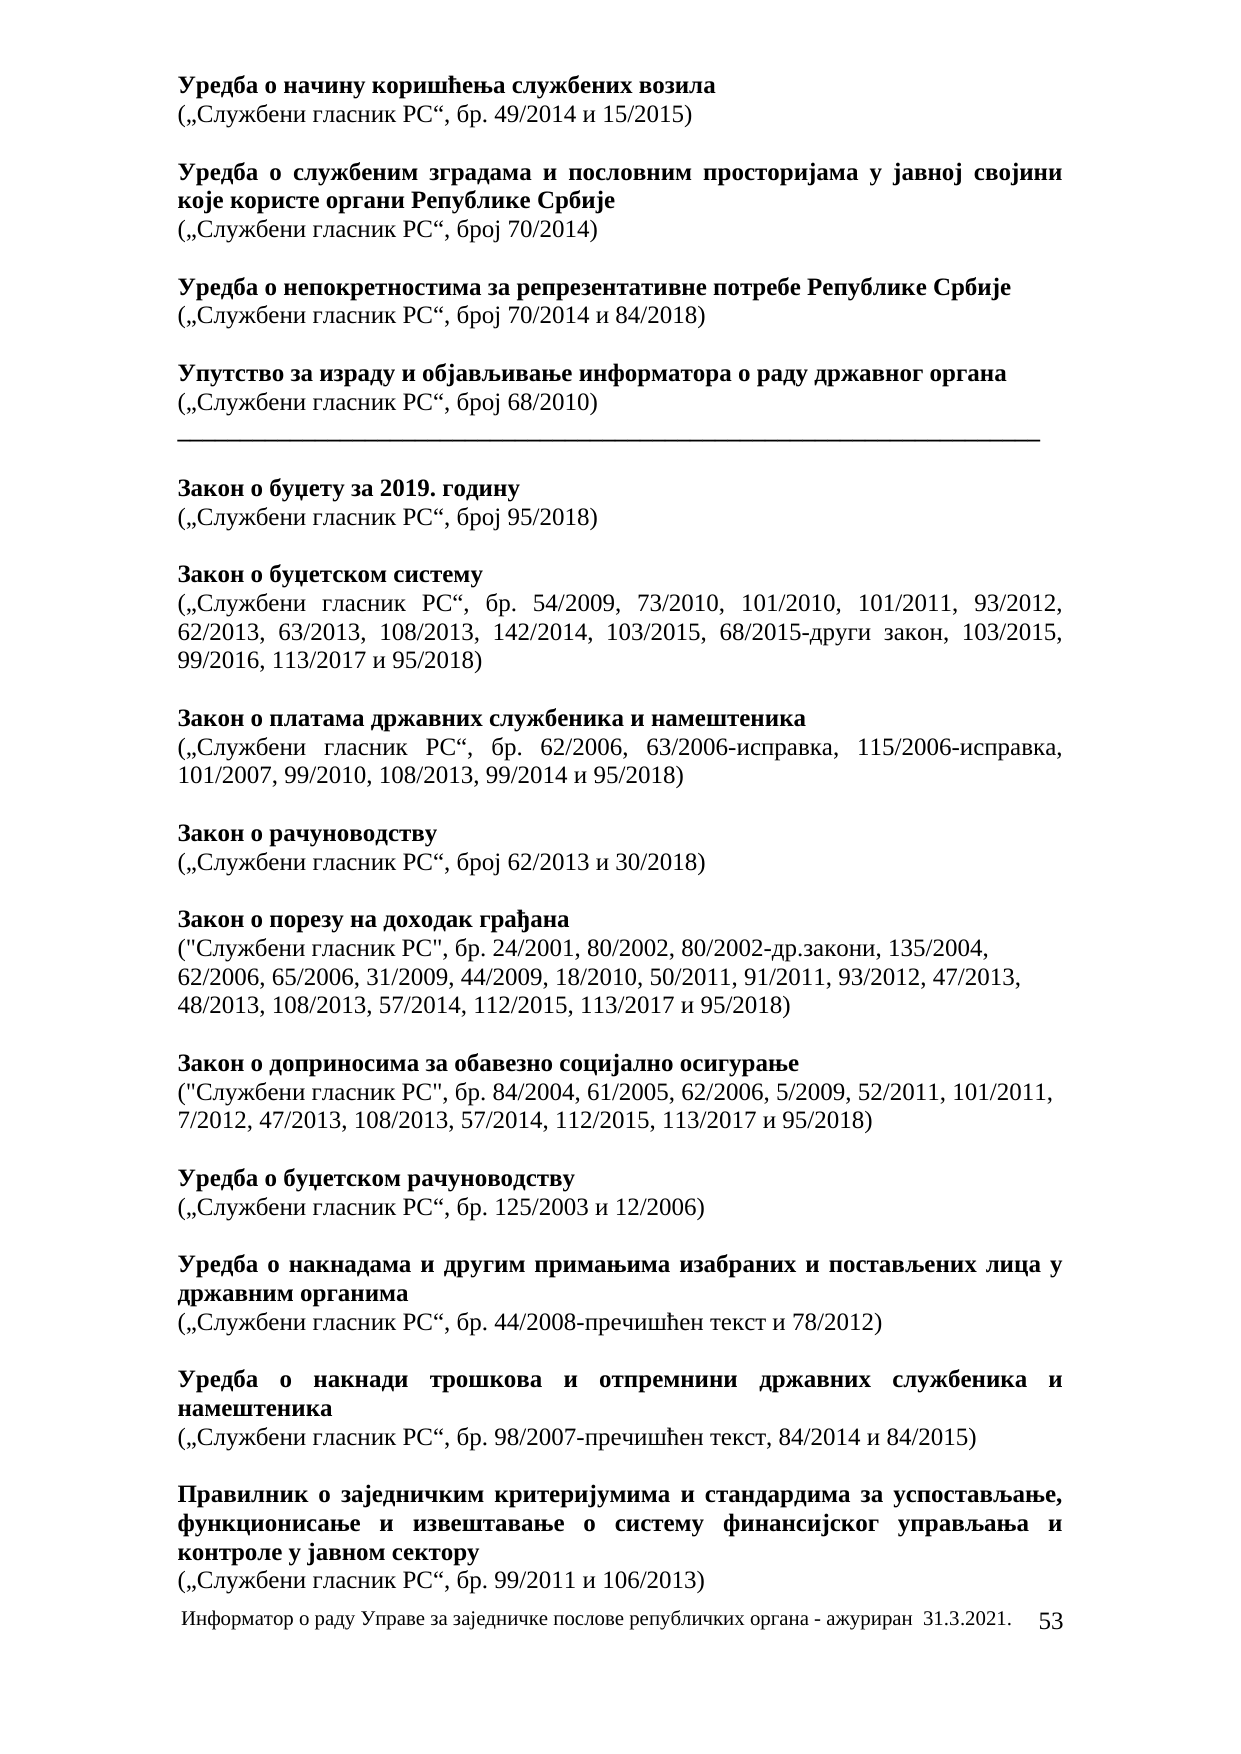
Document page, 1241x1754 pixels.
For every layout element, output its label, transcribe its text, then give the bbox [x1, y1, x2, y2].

text („Службени гласник РС“, бр. 44/2008-пречишћен текст и 78/2012) [177, 1307, 1063, 1335]
text Правилник о заједничким критеријумима и стандардима за успостављање, функционисање и извештавање о систему финансијског управљања и контроле у јавном сектору [177, 1479, 1063, 1565]
text Закон о порезу на доходак грађана [177, 904, 1063, 933]
text Уредба о буџетском рачуноводству [177, 1163, 1063, 1192]
text („Службени гласник РС“, број 70/2014 и 84/2018) [177, 300, 1063, 329]
text („Службени гласник РС“, бр. 99/2011 и 106/2013) [177, 1565, 1063, 1594]
text („Службени гласник РС“, бр. 125/2003 и 12/2006) [177, 1192, 1063, 1220]
text („Службени гласник РС“, бр. 62/2006, 63/2006-исправка, 115/2006-исправка, 101/2007, 99/2010, 108/2013, 99/2014 и 95/2018) [177, 732, 1063, 789]
text („Службени гласник РС“, број 95/2018) [177, 502, 1063, 530]
text _____________________________________________________________________ [177, 415, 1063, 444]
text Уредба о непокретностима за репрезентативне потребе Републике Србије [177, 272, 1063, 300]
text Закон о рачуноводству [177, 818, 1063, 847]
text („Службени гласник РС“, број 68/2010) [177, 387, 1063, 415]
text Уредба о накнади трошкова и отпремнини државних службеника и намештеника [177, 1364, 1063, 1422]
text ("Службени гласник РС", бр. 24/2001, 80/2002, 80/2002-др.закони, 135/2004, 62/2006, 65/2006, 31/2009, 44/2009, 18/2010, 50/2011, 91/2011, 93/2012, 47/2013, 48/2013, 108/2013, 57/2014, 112/2015, 113/2017 и 95/2018) [177, 933, 1063, 1019]
text Закон о платама државних службеника и намештеника [177, 703, 1063, 732]
text („Службени гласник РС“, бр. 49/2014 и 15/2015) [177, 99, 1063, 128]
text Закон о буџетском систему [177, 559, 1063, 588]
text Закон о буџету за 2019. годину [177, 473, 1063, 502]
text („Службени гласник РС“, број 70/2014) [177, 214, 1063, 243]
text Уредба о службеним зградама и пословним просторијама у јавној својини које користе органи Републике Србије [177, 157, 1063, 214]
text Упутство за израду и објављивање информатора о раду државног органа [177, 358, 1063, 387]
text („Службени гласник РС“, број 62/2013 и 30/2018) [177, 847, 1063, 875]
text („Службени гласник РС“, бр. 98/2007-пречишћен текст, 84/2014 и 84/2015) [177, 1422, 1063, 1450]
text Закон о доприносима за обавезно социјално осигурање [177, 1048, 1063, 1077]
text („Службени гласник РС“, бр. 54/2009, 73/2010, 101/2010, 101/2011, 93/2012, 62/2013, 63/2013, 108/2013, 142/2014, 103/2015, 68/2015-други закон, 103/2015, 99/2016, 113/2017 и 95/2018) [177, 588, 1063, 674]
text Уредба о начину коришћења службених возила [177, 70, 1063, 99]
text Уредба о накнадама и другим примањима изабраних и постављених лица у државним органима [177, 1249, 1063, 1307]
text ("Службени гласник РС", бр. 84/2004, 61/2005, 62/2006, 5/2009, 52/2011, 101/2011, 7/2012, 47/2013, 108/2013, 57/2014, 112/2015, 113/2017 и 95/2018) [177, 1077, 1063, 1134]
